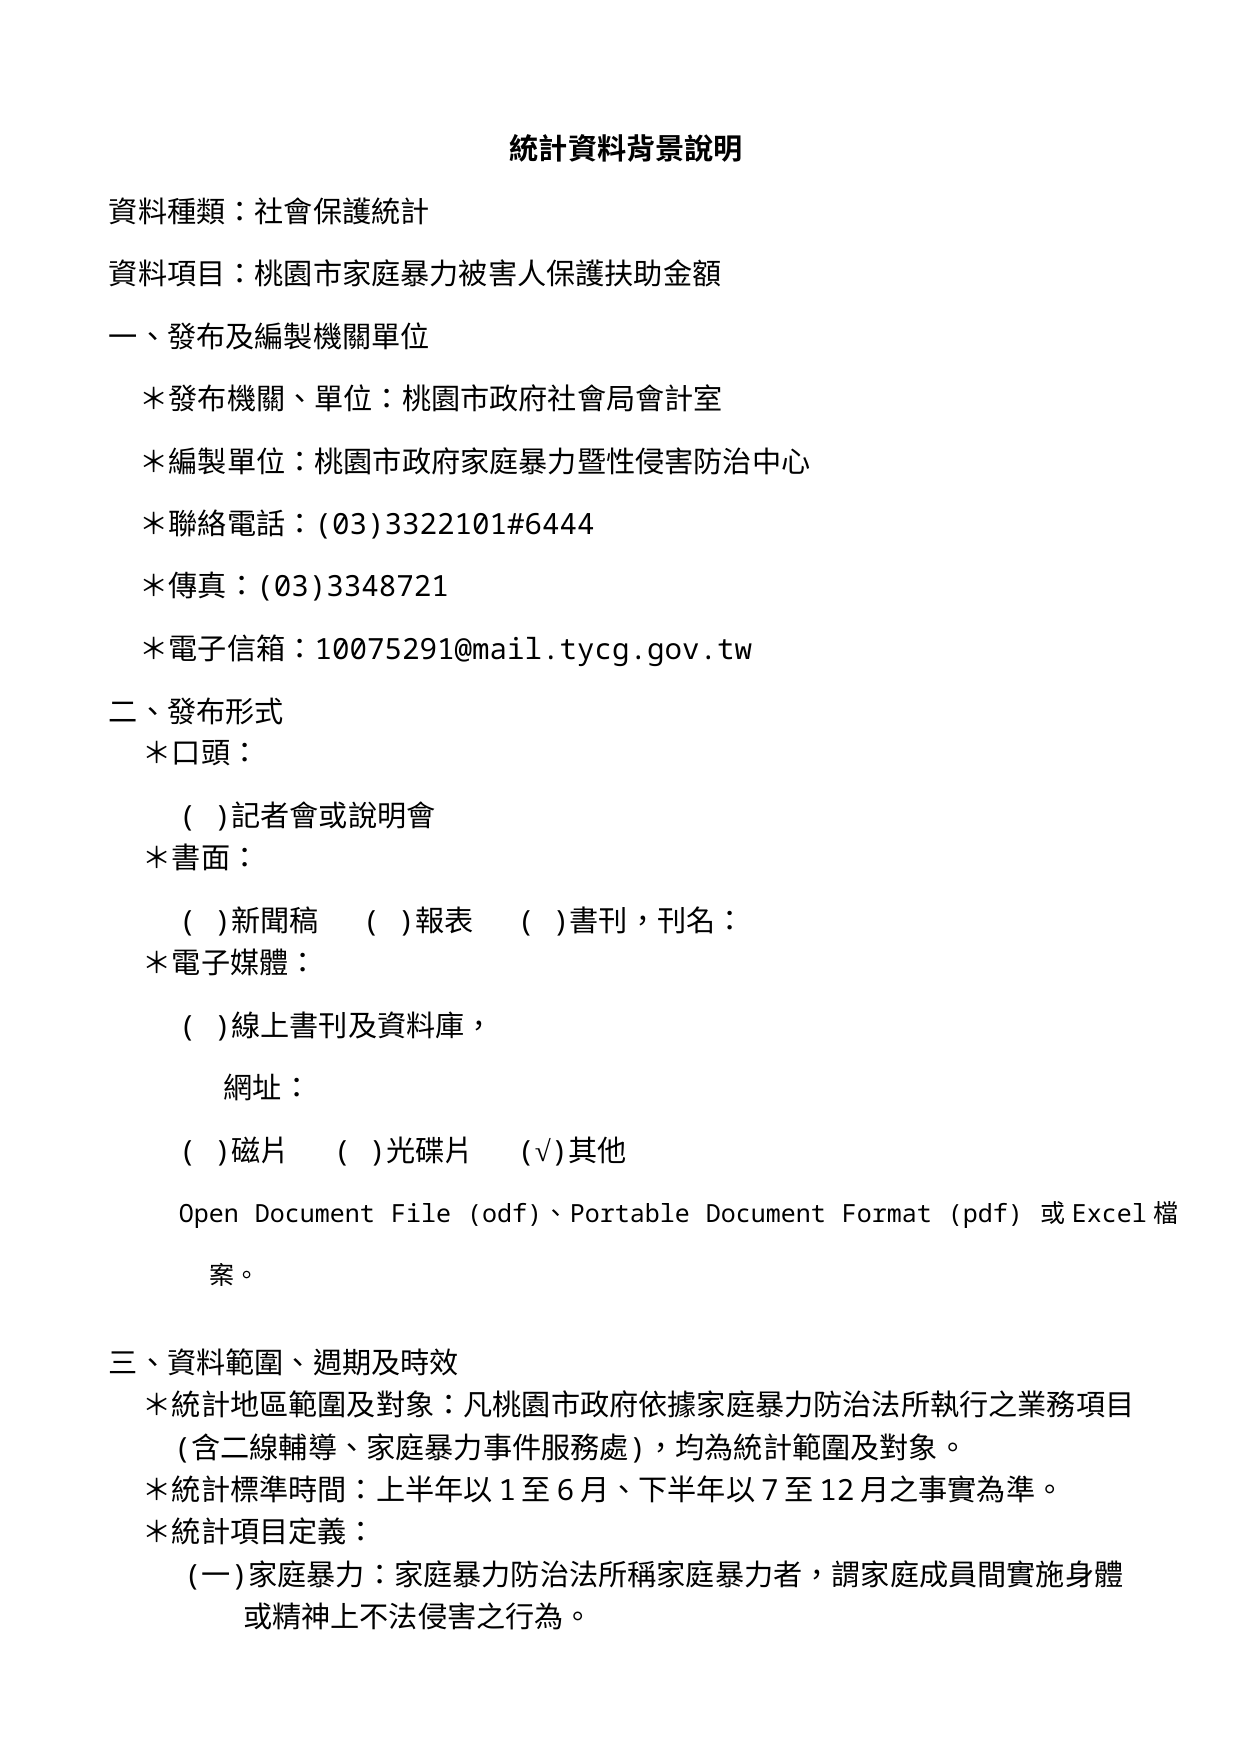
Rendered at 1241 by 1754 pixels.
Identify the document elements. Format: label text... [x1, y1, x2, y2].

table_header 統計資料背景說明 資料種類：社會保護統計 資料項目：桃園市家庭暴力被害人保護扶助金額 一、發布及編製機關單位 ＊發布機關、單位：桃園市政府社會局會計室 ＊編製單位：桃園市政府家庭暴力暨性侵害防治中心 ＊聯絡電話：(03)3322101#6444 ＊傳真：(03)3348721 ＊電子信箱：10075291@mail.tycg.gov.tw 二、發布形式 ＊口頭： ( )記者會或說明會 ＊書面： ( )新聞稿 ( )報表 ( )書刊，刊名： ＊電子媒體： ( )線上書刊及資料庫， 網址： ( )磁片 ( )光碟片 (√)其他 Open Document File (odf)、Portable Document Format (pdf) 或Excel檔案。 三、資料範圍、週期及時效 ＊統計地區範圍及對象：凡桃園市政府依據家庭暴力防治法所執行之業務項目(含二線輔導、家庭暴力事件服務處)，均為統計範圍及對象。 ＊統計標準時間：上半年以1至6月、下半年以7至12月之事實為準。 ＊統計項目定義： (一)家庭暴力：家庭暴力防治法所稱家庭暴力者，謂家庭成員間實施身體或精神上不法侵害之行為。 (二)金額：指當期補助予被害人之總金額。。 (三)被害人保護扶助金額：指家庭暴力被害人因遭受家庭暴力所獲核發之相關經濟協助金額，含桃園市政府自行或結合民間資源所提供之金額，但不包括被害人因原低收入戶或中低收入戶身分所領取之生活扶助、醫療補助、托兒補助及教育補助等金額。 1.緊急生活扶助：被害人因遭受家庭暴力後，依特殊境遇家庭扶助條例或相關法令規定提供被害人之緊急生活扶助費用。 2.生活扶助：被害人因遭受家庭暴力後，依社會救助法相關法令規定，補助被害人維持基本生活之費用。 3.急難救助：被害人因遭受家庭暴力後，依社會救助法相關法令規定，補助被害人遭逢緊急事故(如疾病、天災、家庭變故等)所需之費用。 4.租金補助：補助被害人生活所需各式租金(如：房屋租金)。 5.醫療補助：補助被害人(含子女)有關驗傷、採證及診療等之醫療費用。 6.庇護安置補助：補助被害人(含子女)庇護安置費用。 7.心理治療、諮商與輔導費用：補助被害人(含子女)有關個別心理諮商及輔導等之費用。 8.律師費用補助：補助被害人有關法律諮詢及聘請律師等之費用。 9.訴訟費用補助：補助被害人有關民事保護令聲請及各式訴訟等之費用。 10.子女生活津貼/補助：被害人因遭受家庭暴力後，：依特殊境遇家庭扶助條例、弱勢兒童及少年生活扶助與托育及醫療費用補助辦法或或相關法令規定提供被害人之子女生活津貼。 11.子女教育補助：被害人因遭受家庭暴力後，依特殊境遇家庭扶助條例或相關法令規定提供被害人之子女教育補助。 12.兒童托育費用/津貼：被害人因遭受家庭暴力後，依特殊境遇家庭扶助條例、弱勢兒童及少年生活扶助與托育及醫療費用補助辦法、父母未就業家庭育兒津貼申領作業要點，或相關法令規定提供被害人之兒童托育津貼費用補助或育兒津貼。 13.民間慈善團體資助：運用及轉介民間資源提供被害人經費捐助。 14.其他補助：前揭各項以外之被害人經濟協助。。 (四) 本國籍、外國籍：係依目前有無取得我國國籍區分。 ＊統計單位：元。 ＊統計分類：橫項依「被害人國籍身分」分；縱項依「被害人保護扶助項目」分。 ＊發布週期(指資料編製或產生之頻率，如月、季、年等)：半年。 ＊時效(指統計標準時間至資料發布時間之間隔時間)：2個月又5日。 ＊資料變革：無。 四、公開資料發布訊息 ＊預告發布日期(含預告方式及週期)：每半年終了後2個月又5日(遇假日順延)以報表、網際網路發布。 ＊同步發送單位(說明資料發布時同步發送之單位或可同步查得該資料之網址)：衛生福利部統計處、桃園市政府主計處。 五、資料品質 ＊統計指標編製方法與資料來源說明：依據桃園市政府家庭暴力及性侵害防治中心(含二線輔導、家庭暴力事件服務處)辦理之各項家庭暴力服務業務編製。 ＊統計資料交叉查核及確保資料合理性之機制(說明各項資料之相互關係及不同資料來源之相關統計差異性)：被害人保護扶助金額各扶助類型金額之總和=「總計」=各國籍身分之總和。 六、須注意及預定改變之事項(說明預定修正之資料、定義、統計方法等及其修正原因)：無。 七、其他事項：無。 [98, 105, 1155, 1636]
